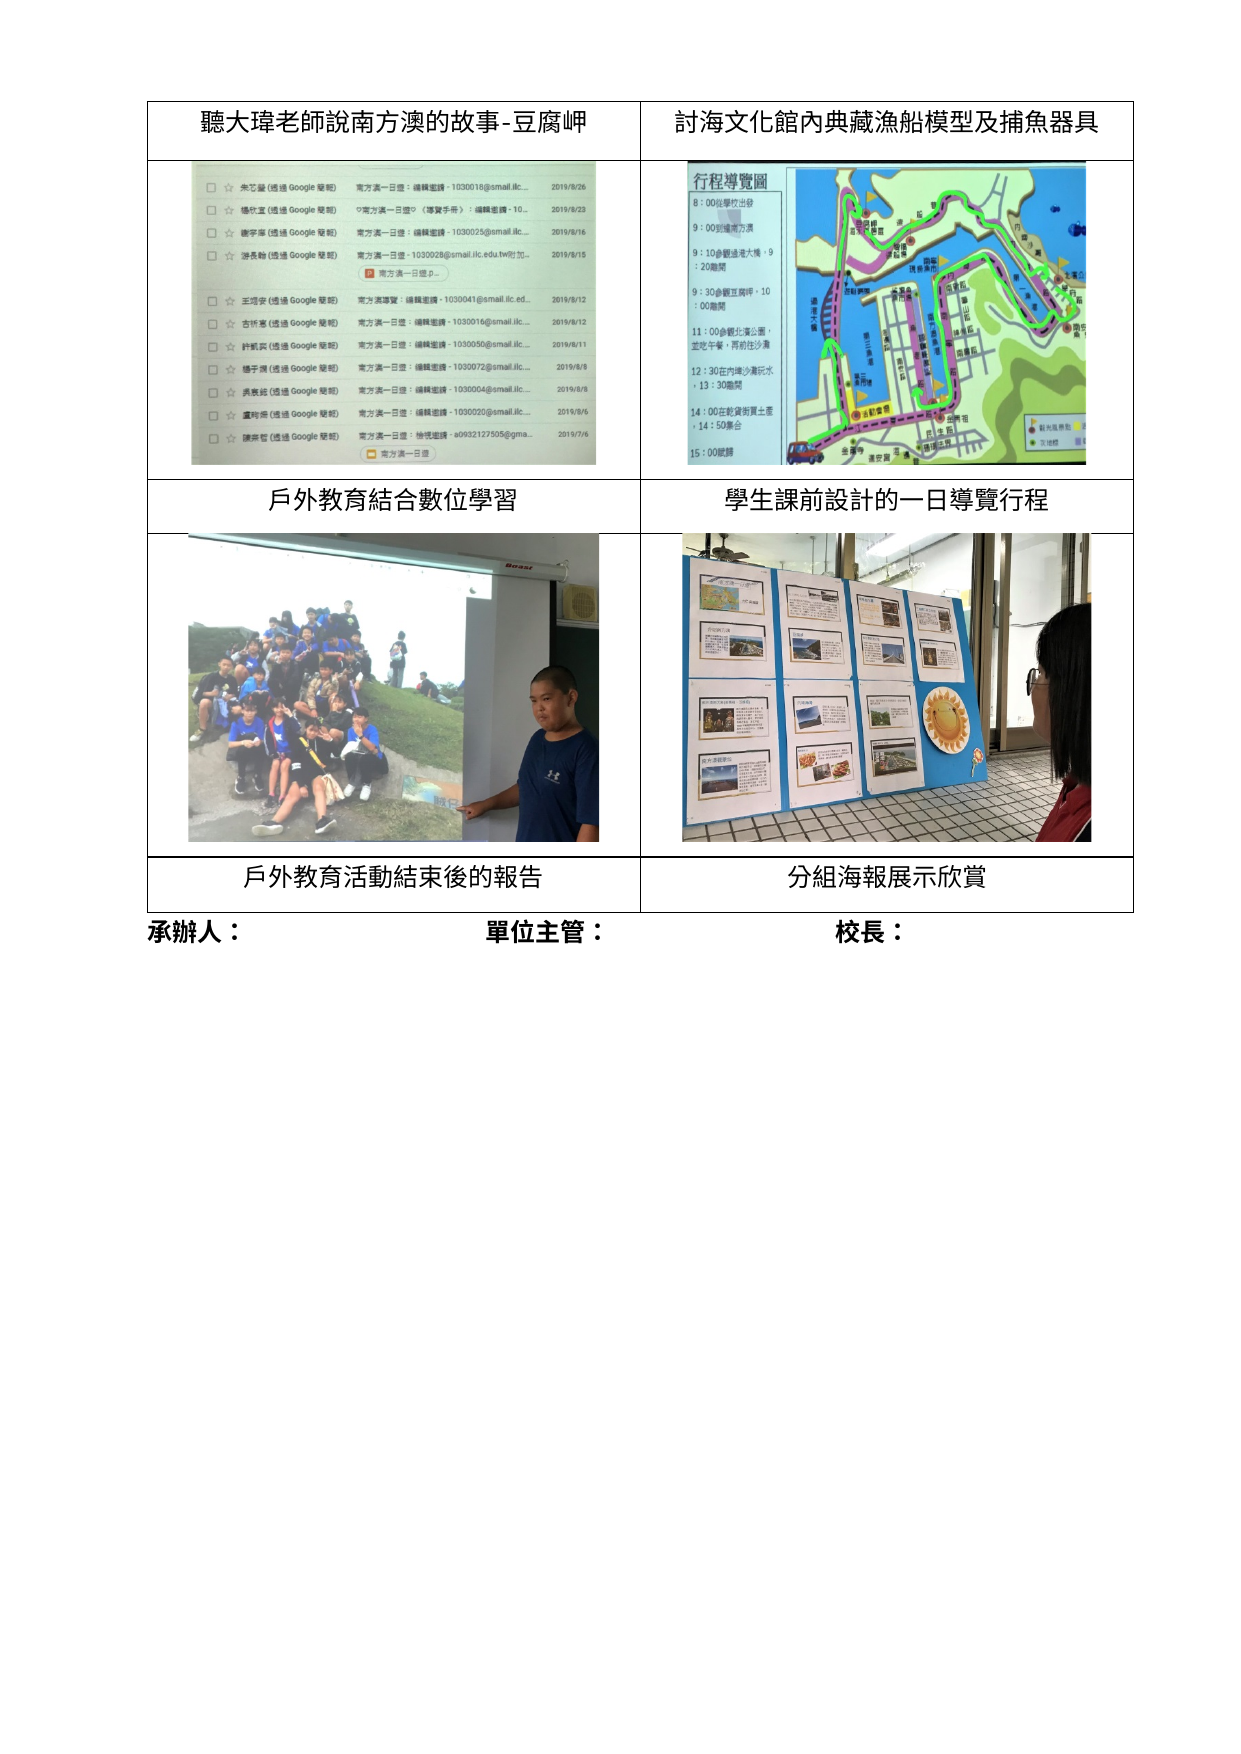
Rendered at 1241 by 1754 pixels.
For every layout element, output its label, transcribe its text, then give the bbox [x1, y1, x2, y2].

table_cell 分組海報展示欣賞 [641, 858, 1133, 912]
table_cell 聽大瑋老師說南方澳的故事-豆腐岬 [148, 102, 640, 160]
table_cell [148, 161, 640, 479]
table_cell [641, 534, 1133, 856]
table_cell [641, 161, 1133, 479]
text 承辦人： 單位主管： 校長： [148, 913, 1092, 949]
table_cell 學生課前設計的一日導覽行程 [641, 480, 1133, 533]
table_cell [148, 534, 640, 856]
table_cell 討海文化館內典藏漁船模型及捕魚器具 [641, 102, 1133, 160]
table_cell 戶外教育結合數位學習 [148, 480, 640, 533]
table_cell 戶外教育活動結束後的報告 [148, 858, 640, 912]
